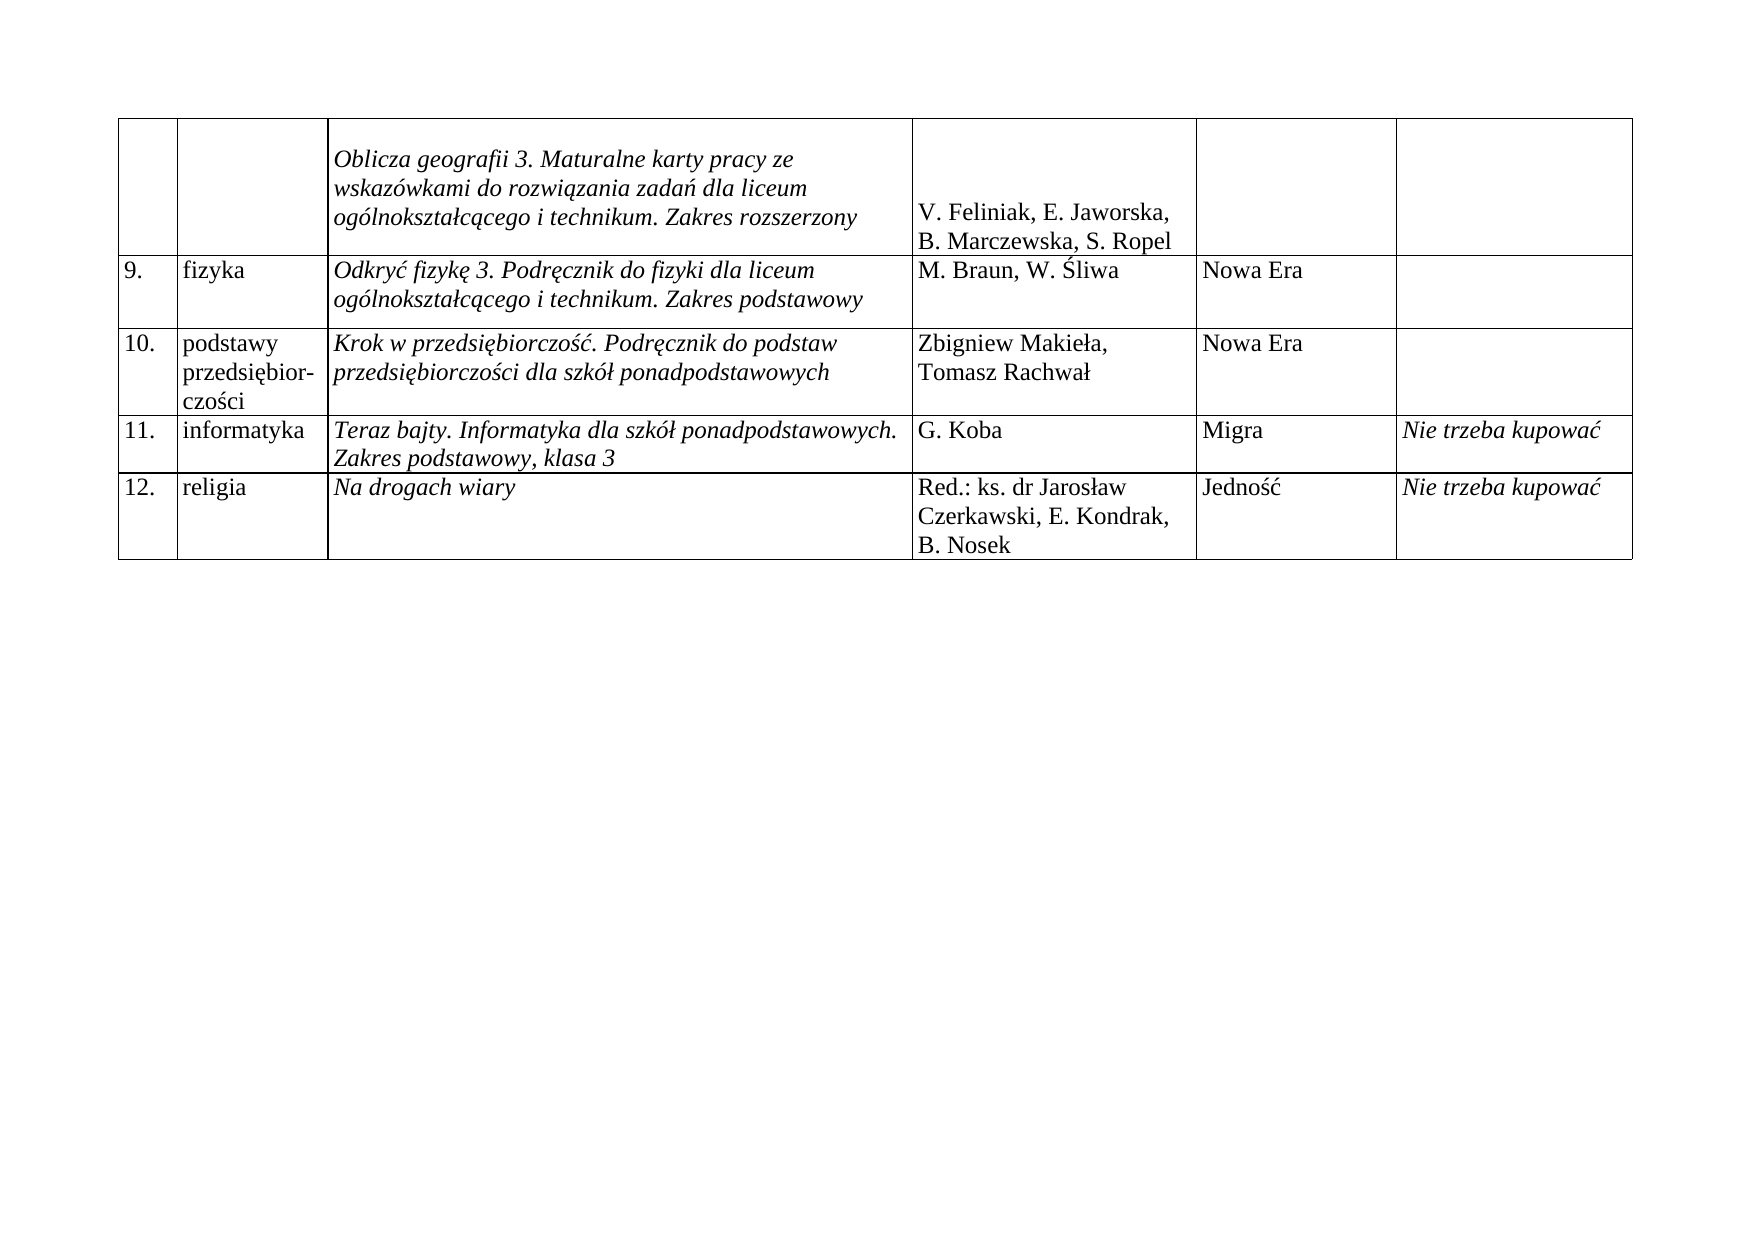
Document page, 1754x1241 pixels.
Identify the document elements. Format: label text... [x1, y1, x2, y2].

table_cell Red.: ks. dr Jarosław Czerkawski, E. Kondrak, B. Nosek [913, 474, 1196, 559]
table_cell [1197, 119, 1396, 255]
table_cell M. Braun, W. Śliwa [913, 256, 1196, 328]
table_cell V. Feliniak, E. Jaworska, B. Marczewska, S. Ropel [913, 119, 1196, 255]
table_cell [1397, 119, 1632, 255]
table_cell Teraz bajty. Informatyka dla szkół ponadpodstawowych. Zakres podstawowy, klasa 3 [329, 416, 912, 472]
table_cell 11. [119, 416, 177, 472]
table_cell informatyka [178, 416, 327, 472]
table_cell podstawy przedsiębior-czości [178, 329, 327, 415]
table_cell Zbigniew Makieła, Tomasz Rachwał [913, 329, 1196, 415]
table_cell Nowa Era [1197, 329, 1396, 415]
table_cell [178, 119, 327, 255]
table_cell [1397, 256, 1632, 328]
table_cell 10. [119, 329, 177, 415]
table_cell Nie trzeba kupować [1397, 416, 1632, 472]
table_cell Oblicza geografii 3. Maturalne karty pracy ze wskazówkami do rozwiązania zadań dla liceum ogólnokształcącego i technikum. Zakres rozszerzony [329, 119, 912, 255]
table_cell religia [178, 474, 327, 559]
table_cell 9. [119, 256, 177, 328]
table_cell Krok w przedsiębiorczość. Podręcznik do podstaw przedsiębiorczości dla szkół ponadpodstawowych [329, 329, 912, 415]
table_cell Na drogach wiary [329, 474, 912, 559]
table_cell [119, 119, 177, 255]
table_cell Nie trzeba kupować [1397, 474, 1632, 559]
table_cell G. Koba [913, 416, 1196, 472]
table_cell [1397, 329, 1632, 415]
table_cell Odkryć fizykę 3. Podręcznik do fizyki dla liceum ogólnokształcącego i technikum. Zakres podstawowy [329, 256, 912, 328]
table_cell Migra [1197, 416, 1396, 472]
table_cell 12. [119, 474, 177, 559]
table_cell Jedność [1197, 474, 1396, 559]
table_cell Nowa Era [1197, 256, 1396, 328]
table_cell fizyka [178, 256, 327, 328]
